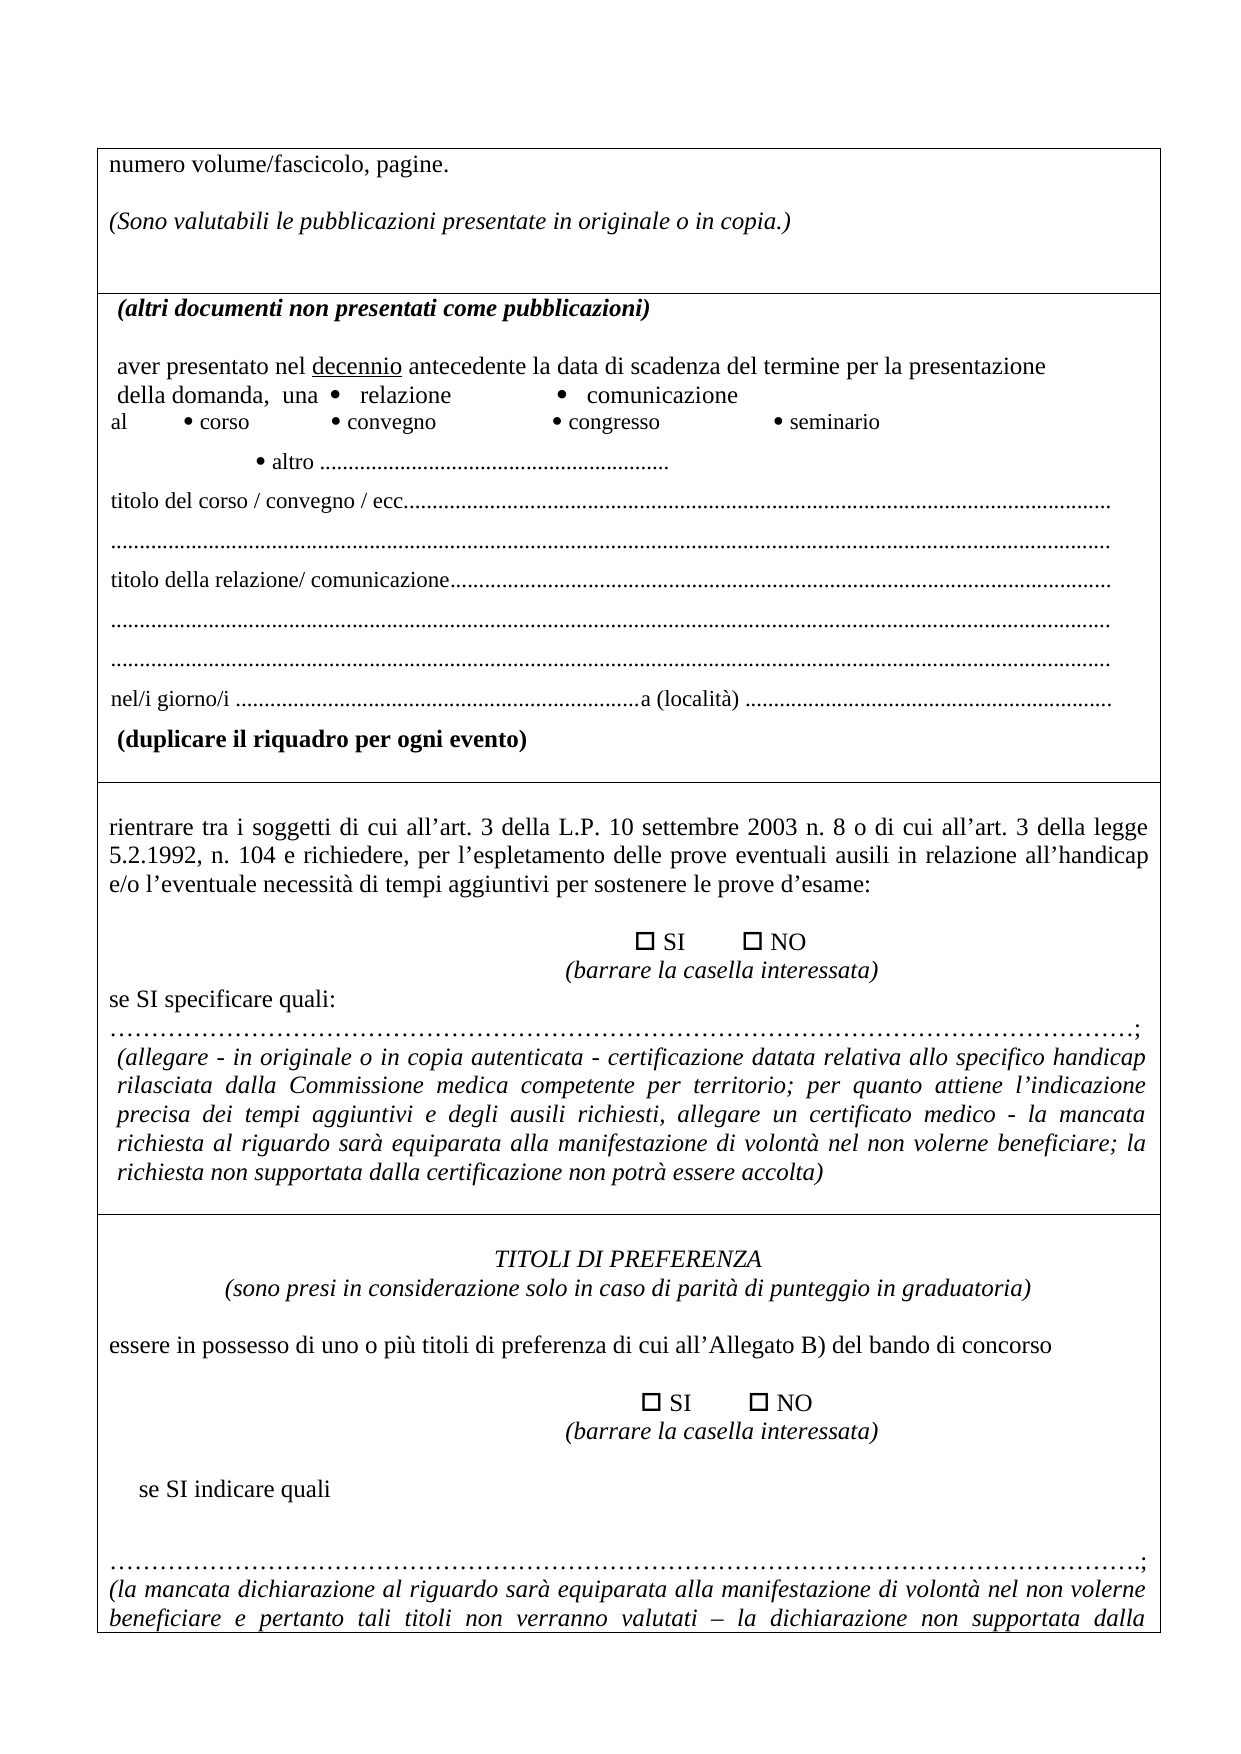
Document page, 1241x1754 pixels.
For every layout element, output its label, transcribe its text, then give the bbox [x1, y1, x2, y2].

table_cell rientrare tra i soggetti di cui all’art. 3 della L.P. 10 settembre 2003 n. 8 o di cui all’art. 3 della legge 5.2.1992, n. 104 e richiedere, per l’espletamento delle prove eventuali ausili in relazione all’handicap e/o l’eventuale necessità di tempi aggiuntivi per sostenere le prove d’esame:  SI  NO (barrare la casella interessata) se SI specificare quali: ……………………………………………………………………………………………………………; (allegare - in originale o in copia autenticata - certificazione datata relativa allo specifico handicap rilasciata dalla Commissione medica competente per territorio; per quanto attiene l’indicazione precisa dei tempi aggiuntivi e degli ausili richiesti, allegare un certificato medico - la mancata richiesta al riguardo sarà equiparata alla manifestazione di volontà nel non volerne beneficiare; la richiesta non supportata dalla certificazione non potrà essere accolta) [98, 783, 1160, 1214]
table_cell TITOLI DI PREFERENZA (sono presi in considerazione solo in caso di parità di punteggio in graduatoria) essere in possesso di uno o più titoli di preferenza di cui all’Allegato B) del bando di concorso  SI  NO (barrare la casella interessata) se SI indicare quali …………………………………………………………………………………………………………….; (la mancata dichiarazione al riguardo sarà equiparata alla manifestazione di volontà nel non volerne beneficiare e pertanto tali titoli non verranno valutati – la dichiarazione non supportata dalla [98, 1215, 1160, 1632]
table_cell (altri documenti non presentati come pubblicazioni) aver presentato nel decennio antecedente la data di scadenza del termine per la presentazione della domanda, una  relazione  comunicazione al  corso  convegno  congresso  seminario  altro titolo del corso / convegno / ecc. titolo della relazione/ comunicazione nel/i giorno/i a (località) (duplicare il riquadro per ogni evento) [98, 294, 1160, 782]
table_cell [73, 293, 97, 782]
table_cell numero volume/fascicolo, pagine. (Sono valutabili le pubblicazioni presentate in originale o in copia.) [98, 149, 1160, 292]
table_cell [73, 782, 97, 1214]
table_cell [73, 1214, 97, 1632]
table_cell [73, 148, 97, 292]
